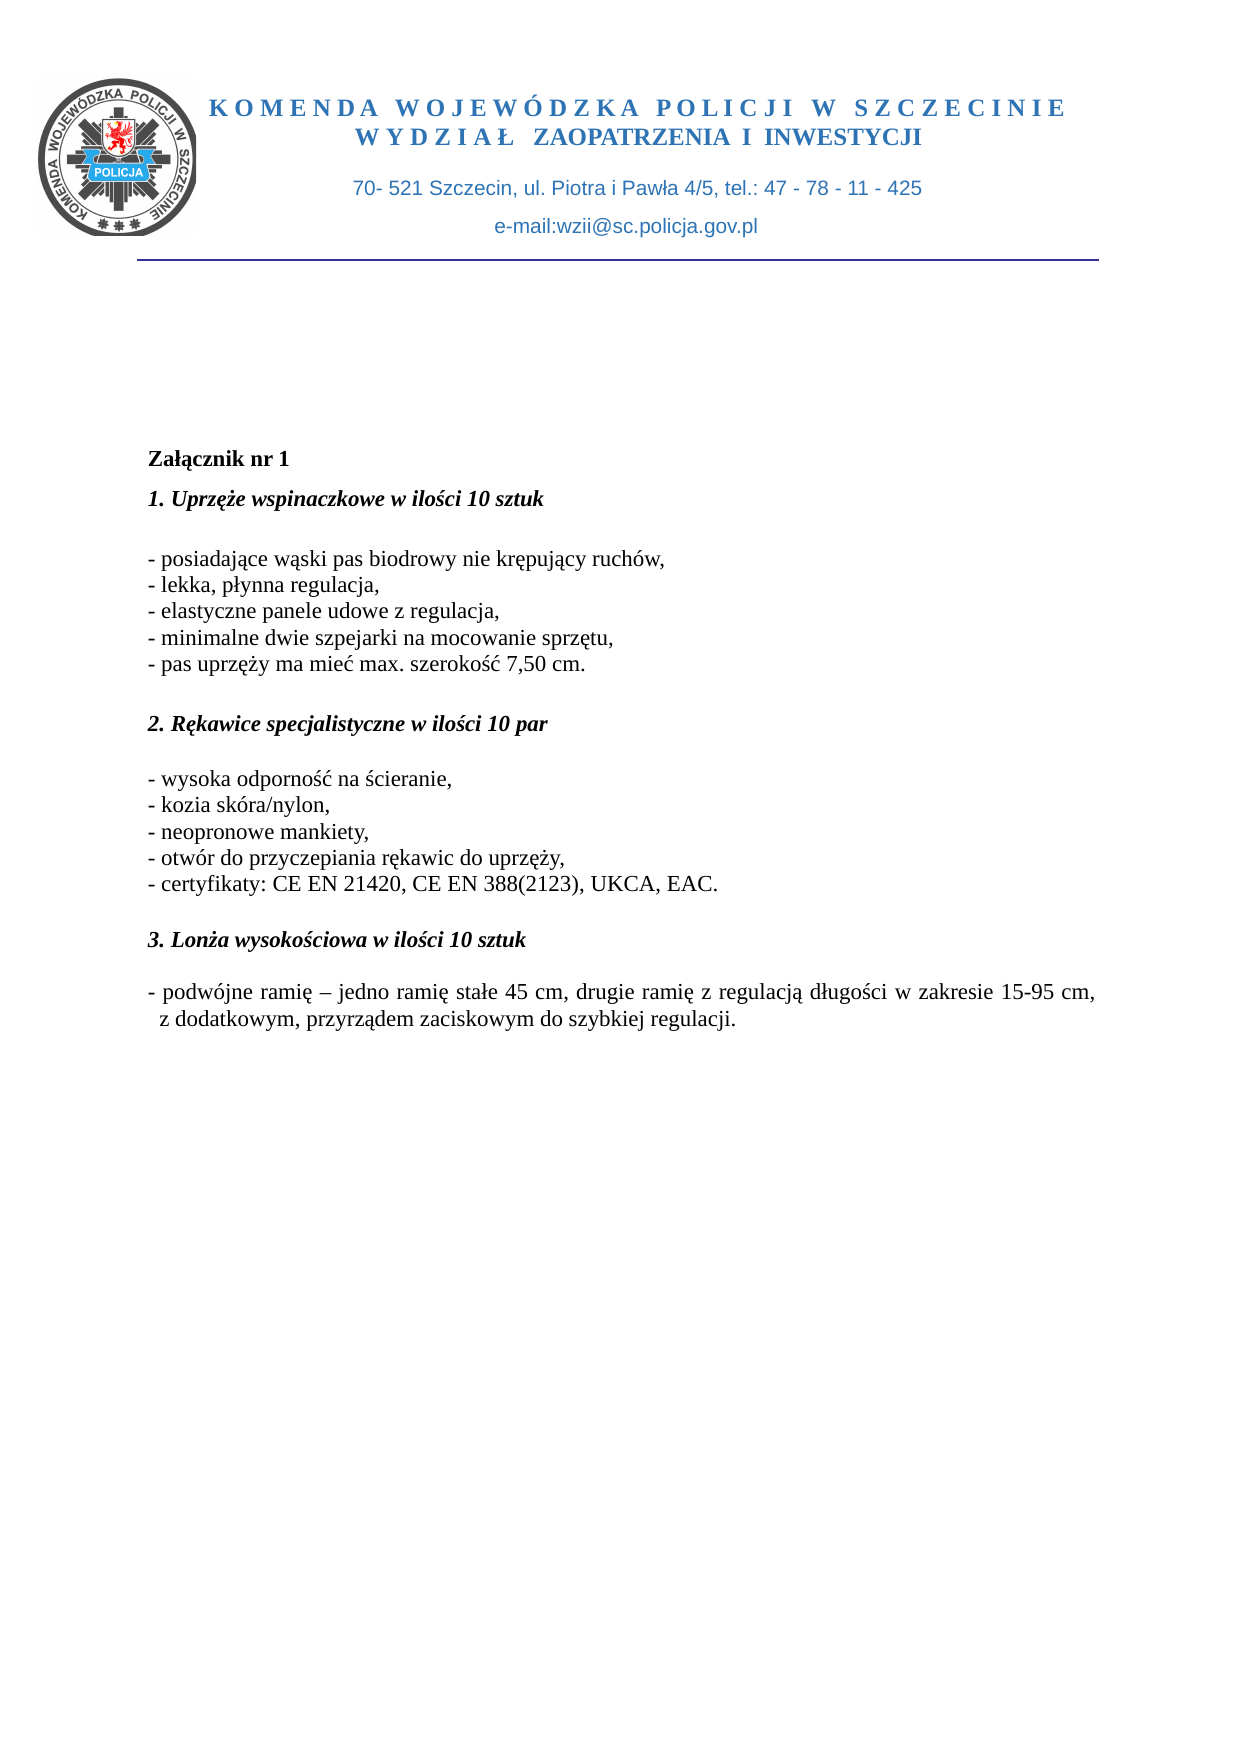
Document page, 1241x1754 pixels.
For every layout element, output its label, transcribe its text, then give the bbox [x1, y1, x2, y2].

picture [37, 77, 201, 242]
text - wysoka odporność na ścieranie, [148, 765, 1104, 791]
text - lekka, płynna regulacja, [148, 571, 1104, 597]
text - posiadające wąski pas biodrowy nie krępujący ruchów, [148, 545, 1104, 571]
text - minimalne dwie szpejarki na mocowanie sprzętu, [148, 624, 1104, 650]
text - podwójne ramię – jedno ramię stałe 45 cm, drugie ramię z regulacją długości w zakresie 15-95 cm, z dodatkowym, przyrządem zaciskowym do szybkiej regulacji. [148, 978, 1104, 1031]
text - pas uprzęży ma mieć max. szerokość 7,50 cm. [148, 650, 1104, 676]
text 2. Rękawice specjalistyczne w ilości 10 par [148, 710, 1104, 736]
text 3. Lonża wysokościowa w ilości 10 sztuk [148, 926, 1104, 952]
text - kozia skóra/nylon, [148, 791, 1104, 818]
text Załącznik nr 1 [148, 445, 1104, 472]
text - neopronowe mankiety, [148, 818, 1104, 844]
text 1. Uprzęże wspinaczkowe w ilości 10 sztuk [148, 485, 1104, 511]
text - certyfikaty: CE EN 21420, CE EN 388(2123), UKCA, EAC. [148, 871, 1104, 897]
text - otwór do przyczepiania rękawic do uprzęży, [148, 844, 1104, 871]
text - elastyczne panele udowe z regulacja, [148, 597, 1104, 624]
